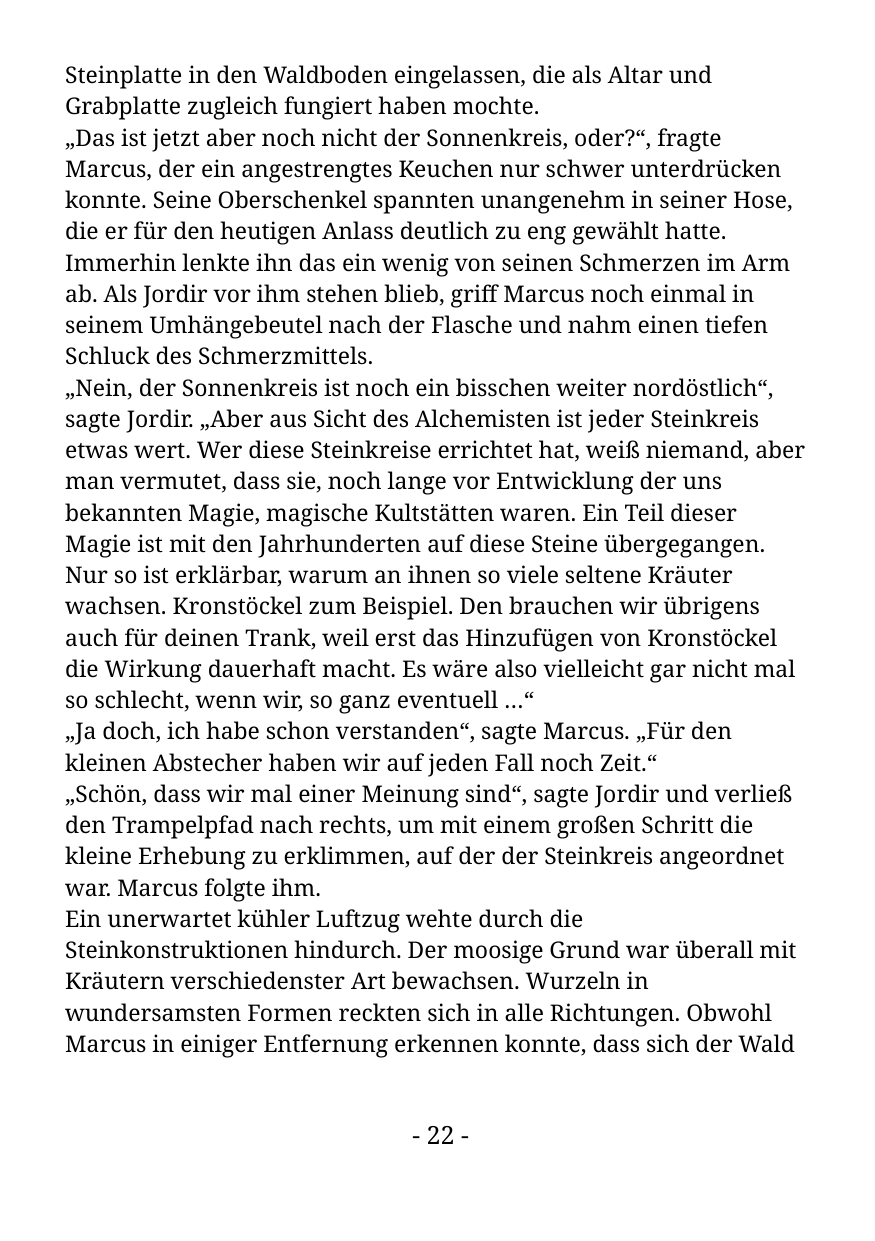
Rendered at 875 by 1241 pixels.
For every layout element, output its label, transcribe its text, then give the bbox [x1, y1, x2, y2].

text Ein unerwartet kühler Luftzug wehte durch die Steinkonstruktionen hindurch. Der moosige Grund war überall mit Kräutern verschiedenster Art bewachsen. Wurzeln in wundersamsten Formen reckten sich in alle Richtungen. Obwohl Marcus in einiger Entfernung erkennen konnte, dass sich der Wald [65, 903, 809, 1059]
text Steinplatte in den Waldboden eingelassen, die als Altar und Grabplatte zugleich fungiert haben mochte. [65, 59, 809, 122]
text „Ja doch, ich habe schon verstanden“, sagte Marcus. „Für den kleinen Abstecher haben wir auf jeden Fall noch Zeit.“ [65, 715, 809, 778]
text „Nein, der Sonnenkreis ist noch ein bisschen weiter nordöstlich“, sagte Jordir. „Aber aus Sicht des Alchemisten ist jeder Steinkreis etwas wert. Wer diese Steinkreise errichtet hat, weiß niemand, aber man vermutet, dass sie, noch lange vor Entwicklung der uns bekannten Magie, magische Kultstätten waren. Ein Teil dieser Magie ist mit den Jahrhunderten auf diese Steine übergegangen. Nur so ist erklärbar, warum an ihnen so viele seltene Kräuter wachsen. Kronstöckel zum Beispiel. Den brauchen wir übrigens auch für deinen Trank, weil erst das Hinzufügen von Kronstöckel die Wirkung dauerhaft macht. Es wäre also vielleicht gar nicht mal so schlecht, wenn wir, so ganz eventuell …“ [65, 372, 809, 715]
text „Das ist jetzt aber noch nicht der Sonnenkreis, oder?“, fragte Marcus, der ein angestrengtes Keuchen nur schwer unterdrücken konnte. Seine Oberschenkel spannten unangenehm in seiner Hose, die er für den heutigen Anlass deutlich zu eng gewählt hatte. Immerhin lenkte ihn das ein wenig von seinen Schmerzen im Arm ab. Als Jordir vor ihm stehen blieb, griff Marcus noch einmal in seinem Umhängebeutel nach der Flasche und nahm einen tiefen Schluck des Schmerzmittels. [65, 122, 809, 372]
text „Schön, dass wir mal einer Meinung sind“, sagte Jordir und verließ den Trampelpfad nach rechts, um mit einem großen Schritt die kleine Erhebung zu erklimmen, auf der der Steinkreis angeordnet war. Marcus folgte ihm. [65, 778, 809, 903]
